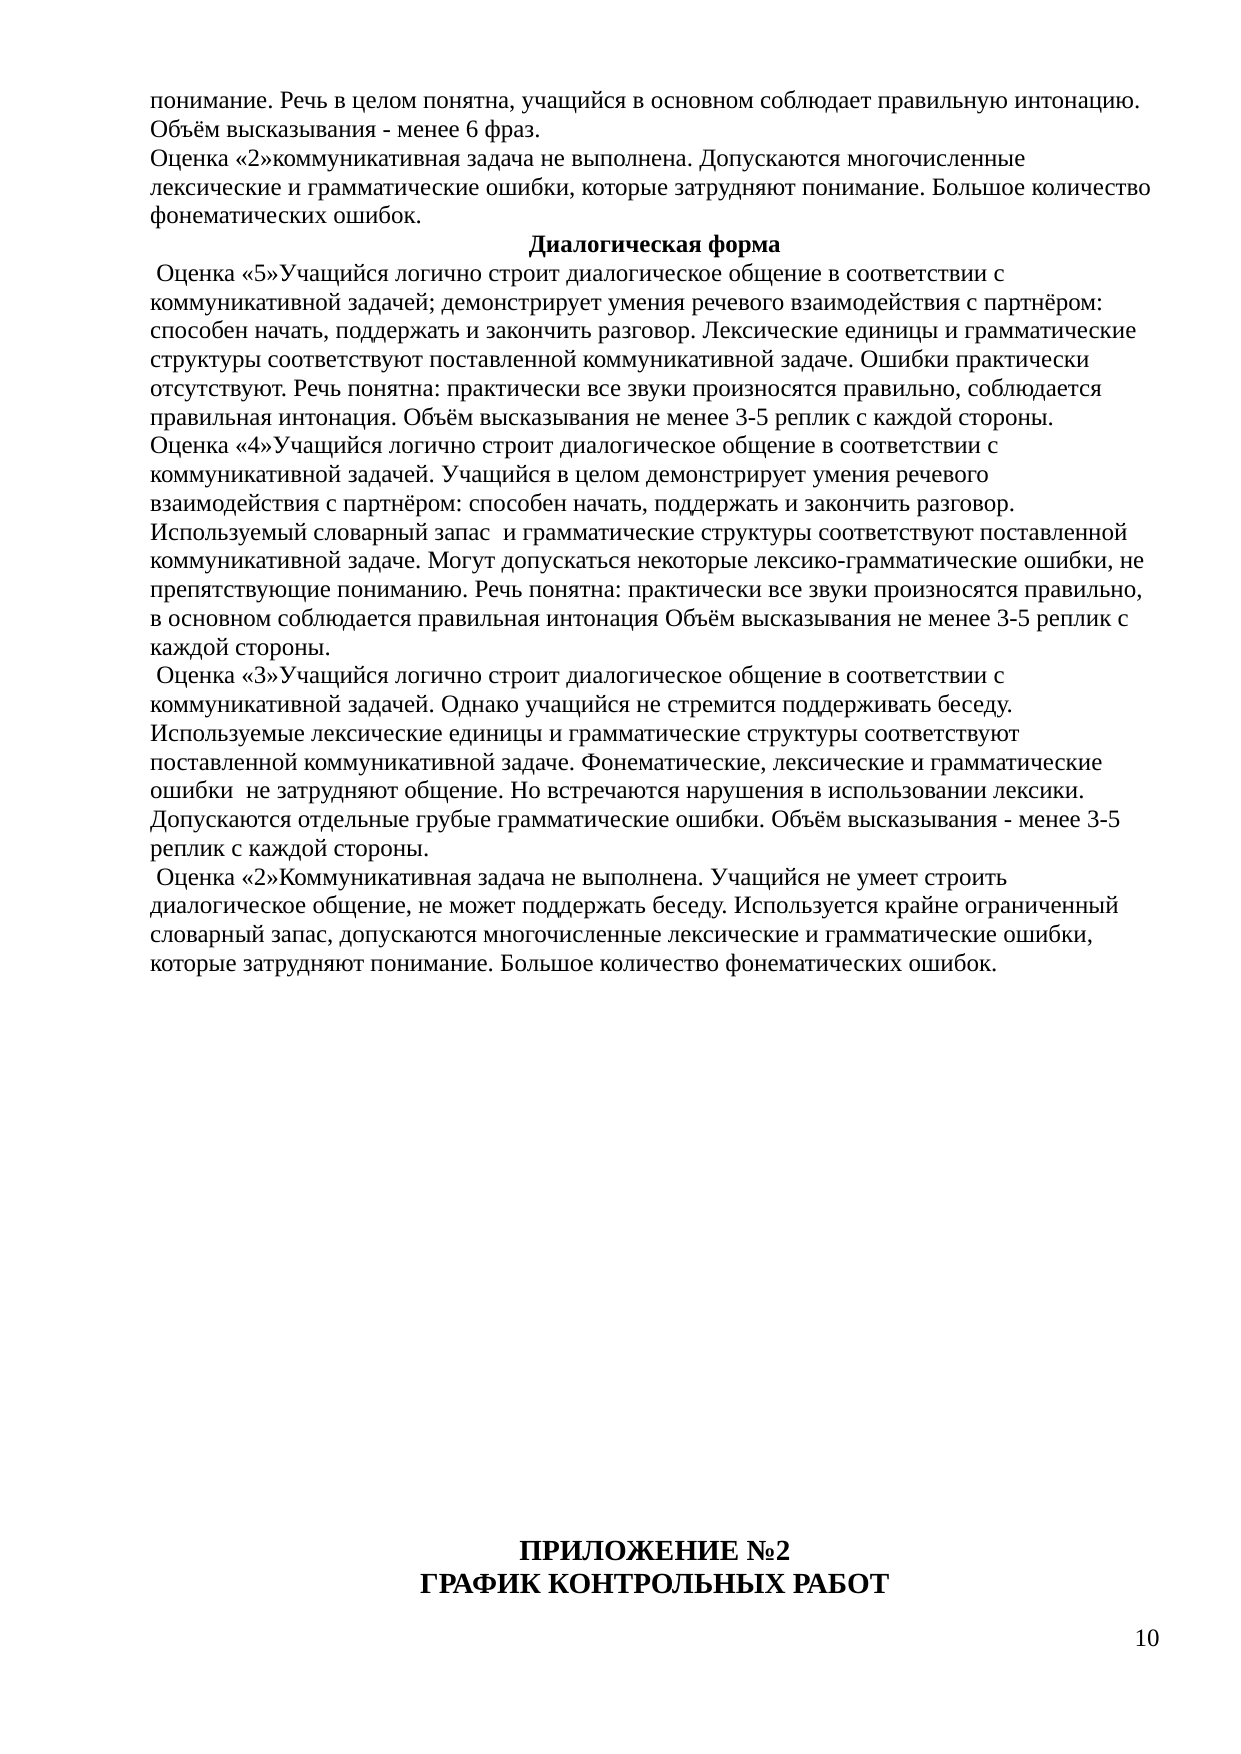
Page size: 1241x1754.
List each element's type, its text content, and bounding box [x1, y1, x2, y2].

text Оценка «5»Учащийся логично строит диалогическое общение в соответствии с коммуникативной задачей; демонстрирует умения речевого взаимодействия с партнёром: способен начать, поддержать и закончить разговор. Лексические единицы и грамматические структуры соответствуют поставленной коммуникативной задаче. Ошибки практически отсутствуют. Речь понятна: практически все звуки произносятся правильно, соблюдается правильная интонация. Объём высказывания не менее 3-5 реплик с каждой стороны. [150, 258, 1159, 431]
text понимание. Речь в целом понятна, учащийся в основном соблюдает правильную интонацию. Объём высказывания - менее 6 фраз. [150, 86, 1159, 143]
text ПРИЛОЖЕНИЕ №2 [150, 1533, 1159, 1566]
text Оценка «2»коммуникативная задача не выполнена. Допускаются многочисленные лексические и грамматические ошибки, которые затрудняют понимание. Большое количество фонематических ошибок. [150, 143, 1159, 229]
text Оценка «3»Учащийся логично строит диалогическое общение в соответствии с коммуникативной задачей. Однако учащийся не стремится поддерживать беседу. Используемые лексические единицы и грамматические структуры соответствуют поставленной коммуникативной задаче. Фонематические, лексические и грамматические ошибки не затрудняют общение. Но встречаются нарушения в использовании лексики. Допускаются отдельные грубые грамматические ошибки. Объём высказывания - менее 3-5 реплик с каждой стороны. [150, 661, 1159, 862]
text Диалогическая форма [150, 229, 1159, 258]
text Оценка «4»Учащийся логично строит диалогическое общение в соответствии с коммуникативной задачей. Учащийся в целом демонстрирует умения речевого взаимодействия с партнёром: способен начать, поддержать и закончить разговор. Используемый словарный запас и грамматические структуры соответствуют поставленной коммуникативной задаче. Могут допускаться некоторые лексико-грамматические ошибки, не препятствующие пониманию. Речь понятна: практически все звуки произносятся правильно, в основном соблюдается правильная интонация Объём высказывания не менее 3-5 реплик с каждой стороны. [150, 431, 1159, 661]
text ГРАФИК КОНТРОЛЬНЫХ РАБОТ [150, 1566, 1159, 1600]
text Оценка «2»Коммуникативная задача не выполнена. Учащийся не умеет строить диалогическое общение, не может поддержать беседу. Используется крайне ограниченный словарный запас, допускаются многочисленные лексические и грамматические ошибки, которые затрудняют понимание. Большое количество фонематических ошибок. [150, 862, 1159, 977]
